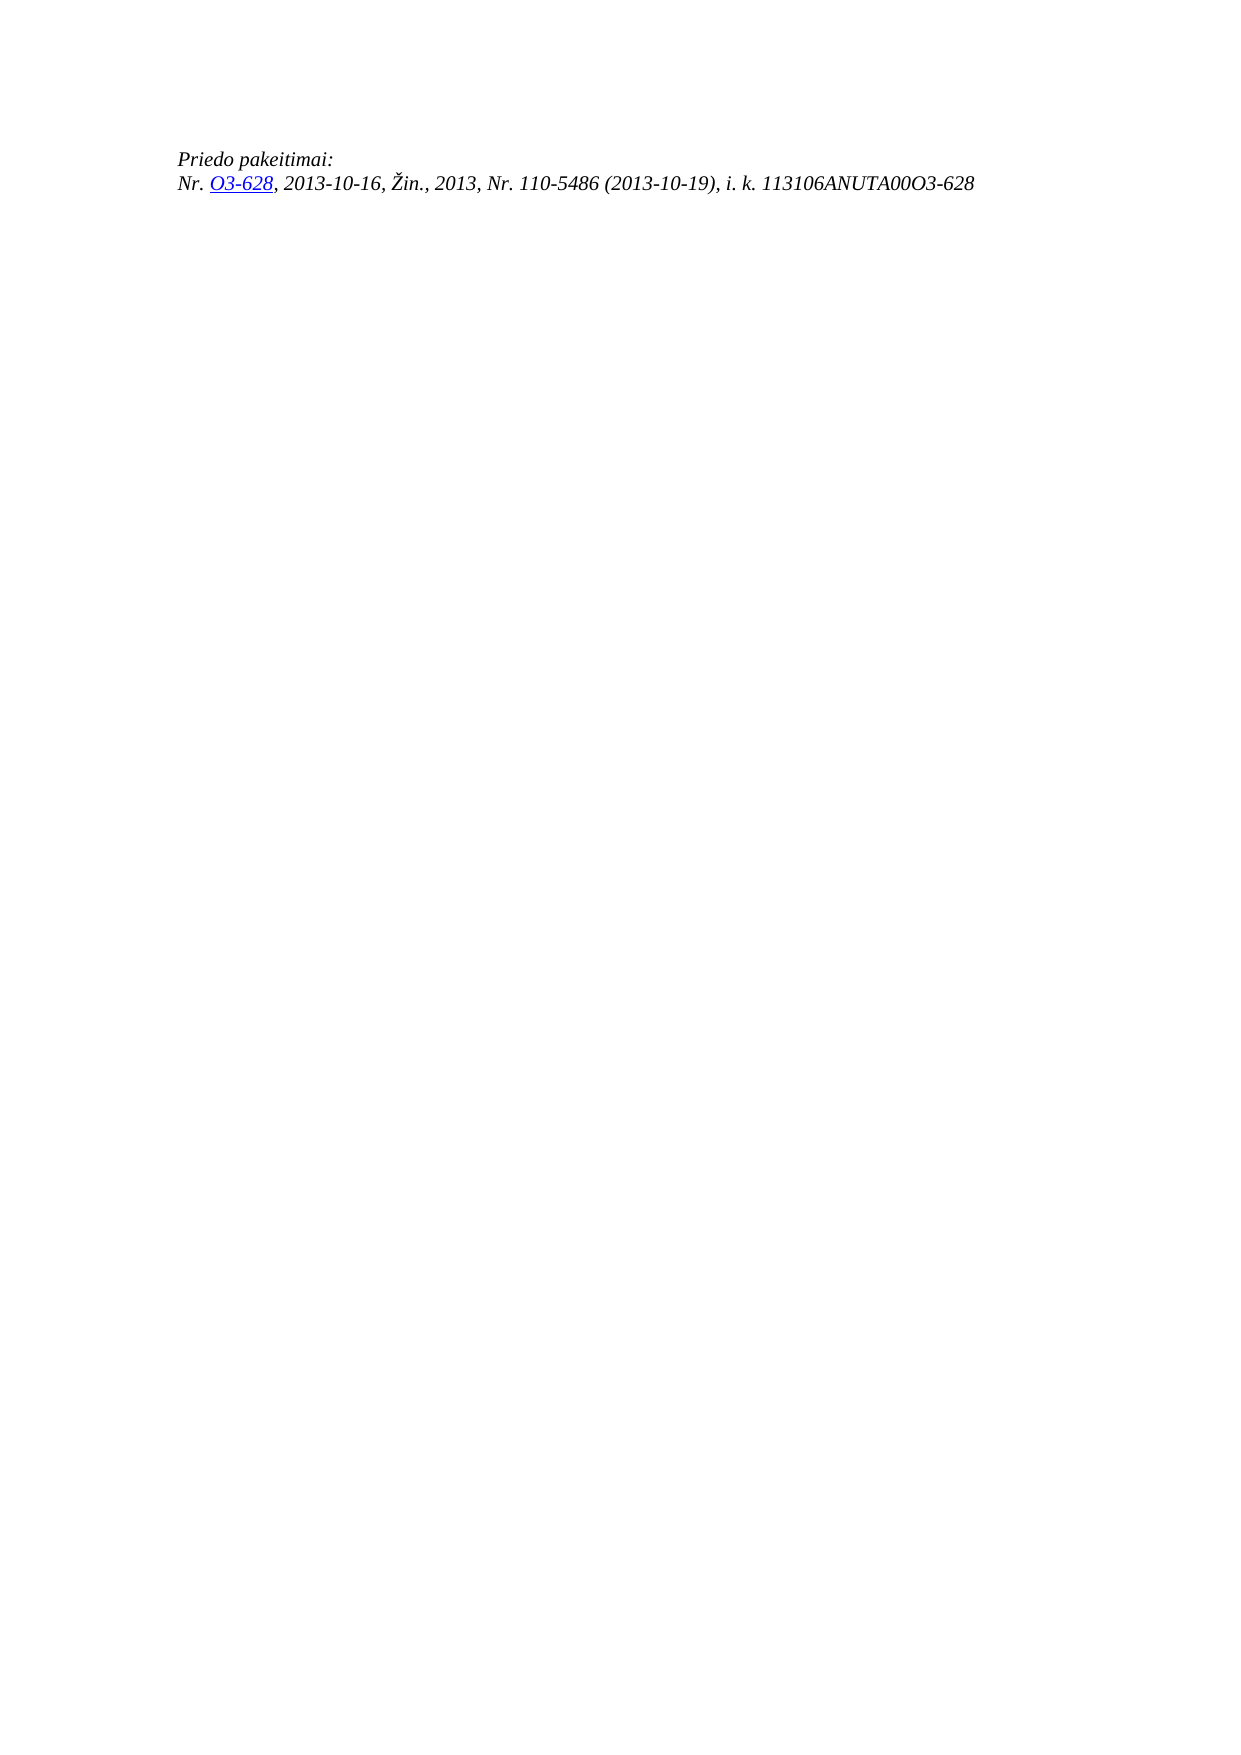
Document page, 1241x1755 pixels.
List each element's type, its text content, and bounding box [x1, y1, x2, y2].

text Nr. O3-628, 2013-10-16, Žin., 2013, Nr. 110-5486 (2013-10-19), i. k. 113106ANUTA00O3-628 [177, 171, 1122, 195]
text Priedo pakeitimai: [177, 147, 1122, 171]
